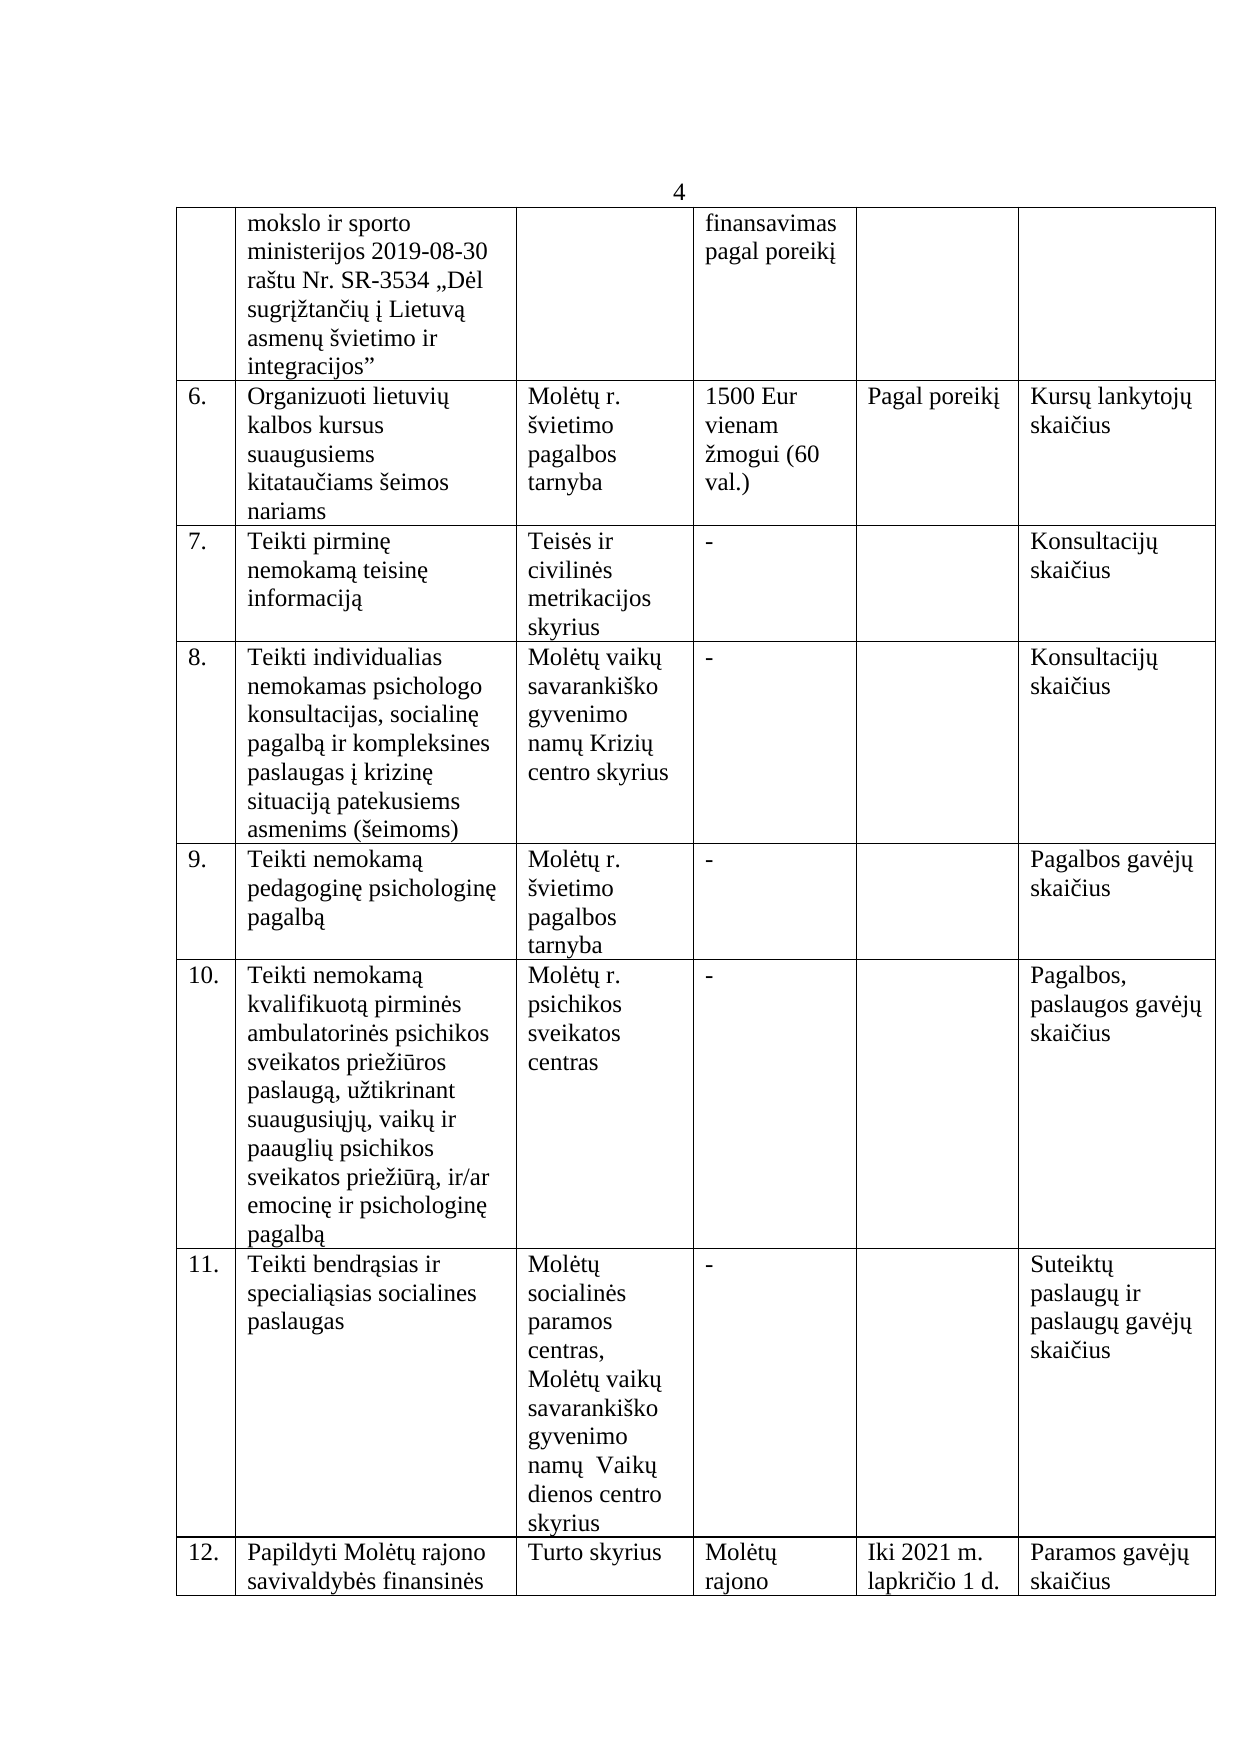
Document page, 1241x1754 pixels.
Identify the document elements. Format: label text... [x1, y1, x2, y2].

table_cell [857, 1249, 1018, 1536]
table_cell [517, 208, 693, 380]
table_cell Teikti nemokamą kvalifikuotą pirminės ambulatorinės psichikos sveikatos priežiūros paslaugą, užtikrinant suaugusiųjų, vaikų ir paauglių psichikos sveikatos priežiūrą, ir/ar emocinę ir psichologinę pagalbą [236, 960, 516, 1248]
table_cell - [694, 844, 856, 959]
table_cell 9. [177, 844, 235, 959]
table_cell Pagalbos gavėjų skaičius [1019, 844, 1215, 959]
table_cell - [694, 960, 856, 1248]
table_cell 7. [177, 526, 235, 641]
table_cell Papildyti Molėtų rajono savivaldybės finansinės [236, 1538, 516, 1595]
table_cell Pagal poreikį [857, 381, 1018, 525]
table_cell Teikti individualias nemokamas psichologo konsultacijas, socialinę pagalbą ir kompleksines paslaugas į krizinę situaciją patekusiems asmenims (šeimoms) [236, 642, 516, 843]
table_cell Konsultacijų skaičius [1019, 642, 1215, 843]
table_cell Teikti bendrąsias ir specialiąsias socialines paslaugas [236, 1249, 516, 1536]
table_cell Organizuoti lietuvių kalbos kursus suaugusiems kitataučiams šeimos nariams [236, 381, 516, 525]
table_cell Kursų lankytojų skaičius [1019, 381, 1215, 525]
table_cell Teikti pirminę nemokamą teisinę informaciją [236, 526, 516, 641]
table_cell Molėtų vaikų savarankiško gyvenimo namų Krizių centro skyrius [517, 642, 693, 843]
table_cell [857, 844, 1018, 959]
table_cell Iki 2021 m. lapkričio 1 d. [857, 1538, 1018, 1595]
table_cell Molėtų r. psichikos sveikatos centras [517, 960, 693, 1248]
table_cell Molėtų r. švietimo pagalbos tarnyba [517, 844, 693, 959]
table_cell [857, 208, 1018, 380]
table_cell [1019, 208, 1215, 380]
table_cell [177, 208, 235, 380]
table_cell 1500 Eur vienam žmogui (60 val.) [694, 381, 856, 525]
table_cell Konsultacijų skaičius [1019, 526, 1215, 641]
table_cell 12. [177, 1538, 235, 1595]
table_cell 6. [177, 381, 235, 525]
table_cell 8. [177, 642, 235, 843]
table_cell Teisės ir civilinės metrikacijos skyrius [517, 526, 693, 641]
table_cell [857, 526, 1018, 641]
table_cell - [694, 642, 856, 843]
table_cell Molėtų socialinės paramos centras, Molėtų vaikų savarankiško gyvenimo namų Vaikų dienos centro skyrius [517, 1249, 693, 1536]
table_cell [857, 642, 1018, 843]
table_cell Pagalbos, paslaugos gavėjų skaičius [1019, 960, 1215, 1248]
table_cell 11. [177, 1249, 235, 1536]
table_cell Suteiktų paslaugų ir paslaugų gavėjų skaičius [1019, 1249, 1215, 1536]
table_cell [857, 960, 1018, 1248]
table_cell Turto skyrius [517, 1538, 693, 1595]
table_cell - [694, 526, 856, 641]
table_cell 10. [177, 960, 235, 1248]
table_cell mokslo ir sporto ministerijos 2019-08-30 raštu Nr. SR-3534 „Dėl sugrįžtančių į Lietuvą asmenų švietimo ir integracijos” [236, 208, 516, 380]
table_cell finansavimas pagal poreikį [694, 208, 856, 380]
table_cell Paramos gavėjų skaičius [1019, 1538, 1215, 1595]
table_cell Molėtų rajono [694, 1538, 856, 1595]
table_cell - [694, 1249, 856, 1536]
table_cell Molėtų r. švietimo pagalbos tarnyba [517, 381, 693, 525]
table_cell Teikti nemokamą pedagoginę psichologinę pagalbą [236, 844, 516, 959]
